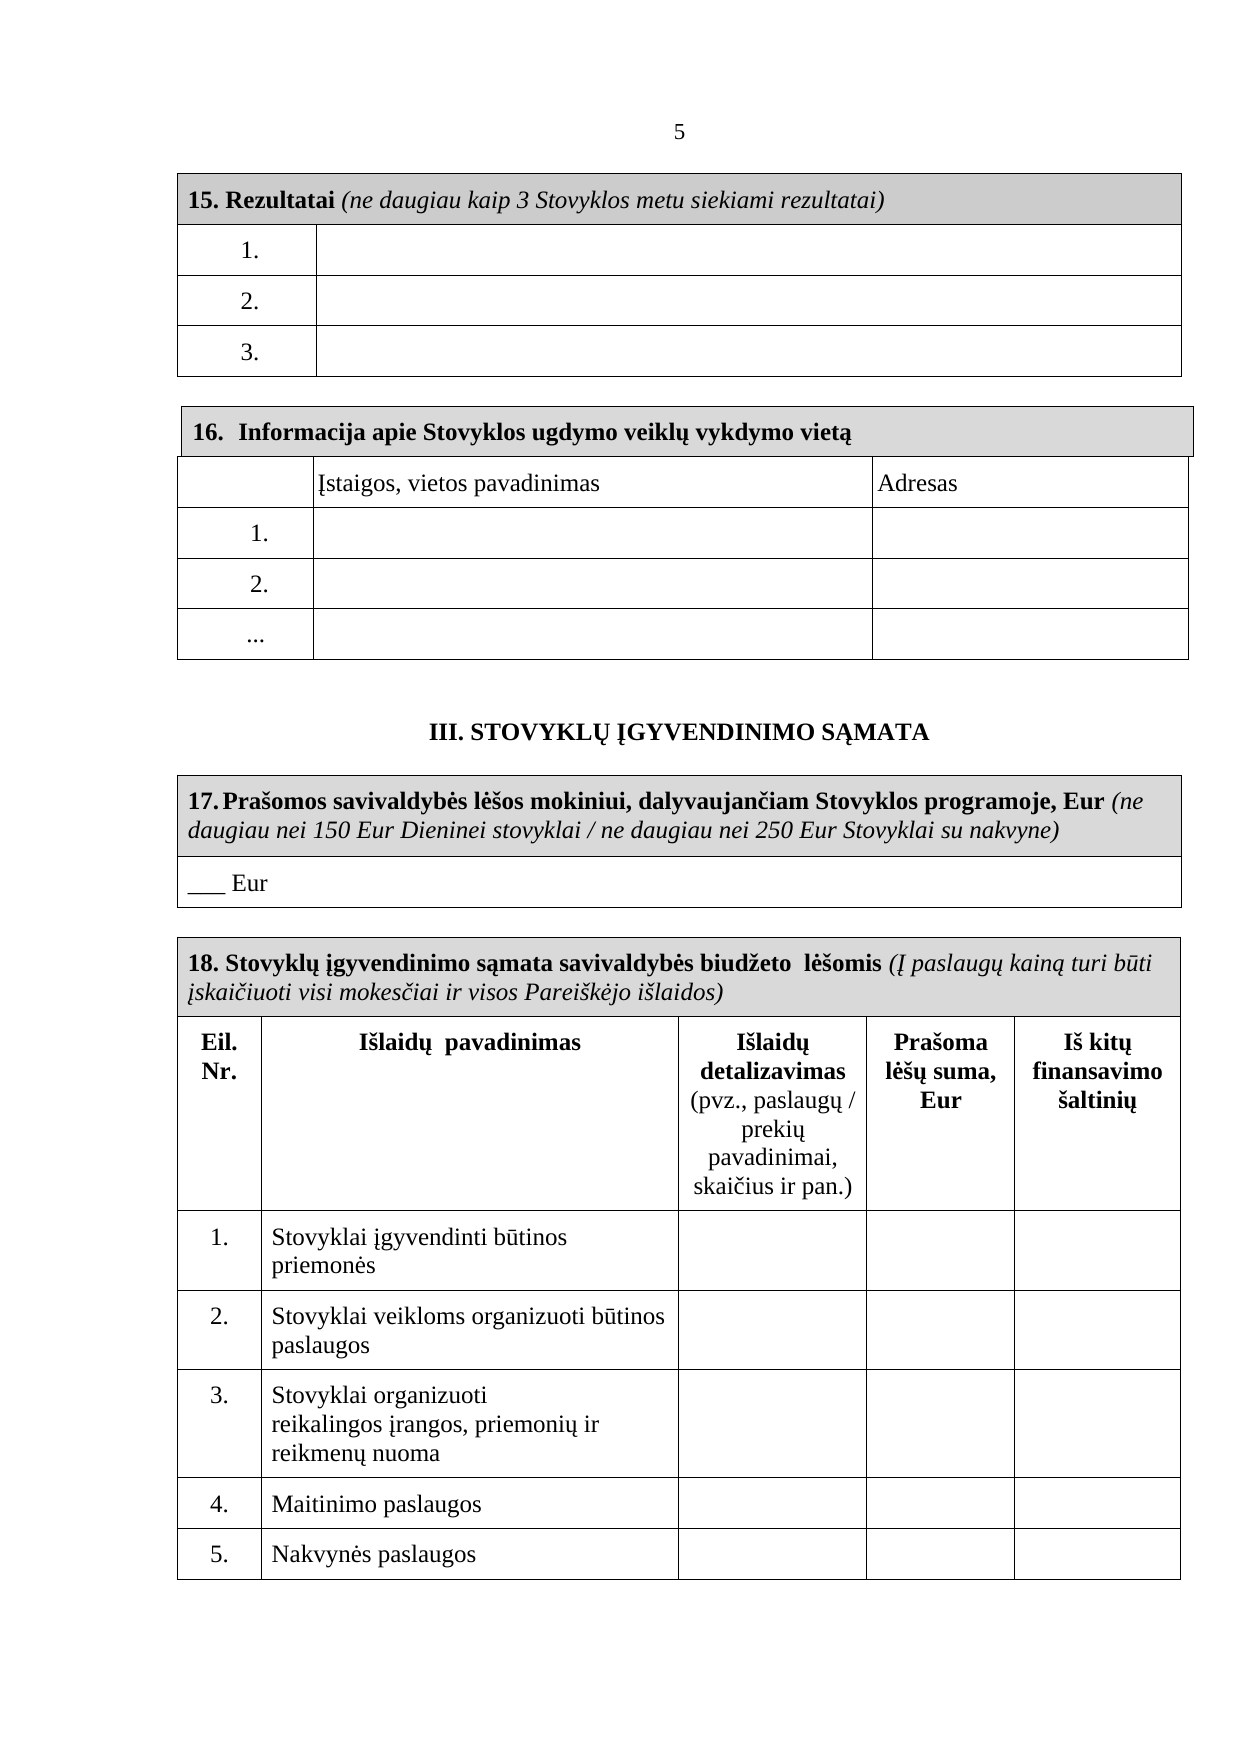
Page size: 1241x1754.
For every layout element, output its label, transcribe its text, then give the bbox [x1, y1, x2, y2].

table_cell [873, 559, 1188, 608]
table_header 18. Stovyklų įgyvendinimo sąmata savivaldybės biudžeto lėšomis (Į paslaugų kainą turi būti įskaičiuoti visi mokesčiai ir visos Pareiškėjo išlaidos) [178, 938, 1180, 1016]
table_cell [679, 1370, 866, 1477]
table_cell [679, 1211, 866, 1290]
table_cell [314, 559, 872, 608]
table_cell Adresas [873, 457, 1188, 507]
table_cell [867, 1211, 1014, 1290]
table_cell [679, 1529, 866, 1578]
table_cell Įstaigos, vietos pavadinimas [314, 457, 872, 507]
table_cell [178, 457, 313, 507]
table_cell [873, 609, 1188, 659]
table_cell [1189, 558, 1193, 608]
table_cell [314, 609, 872, 659]
table_cell [867, 1478, 1014, 1528]
table_cell 2. [178, 1291, 261, 1369]
table_cell [873, 508, 1188, 557]
table_cell Stovyklai veikloms organizuoti būtinos paslaugos [262, 1291, 678, 1369]
table_cell 1. [178, 508, 313, 557]
table_cell ... [178, 609, 313, 659]
table_cell Stovyklai organizuoti reikalingos įrangos, priemonių ir reikmenų nuoma [262, 1370, 678, 1477]
table_cell [1015, 1370, 1180, 1477]
table_cell [1015, 1291, 1180, 1369]
table_cell 3. [178, 326, 316, 376]
table_cell [867, 1370, 1014, 1477]
table_cell [317, 276, 1181, 325]
table_header [177, 406, 181, 456]
table_cell [867, 1291, 1014, 1369]
table_cell Maitinimo paslaugos [262, 1478, 678, 1528]
table_cell Eil. Nr. [178, 1017, 261, 1210]
table_cell [1189, 507, 1193, 557]
table_cell Nakvynės paslaugos [262, 1529, 678, 1578]
table_cell [1189, 457, 1193, 507]
table_cell Iš kitų finansavimo šaltinių [1015, 1017, 1180, 1210]
table_cell [317, 225, 1181, 274]
table_cell 1. [178, 1211, 261, 1290]
table_cell 2. [178, 559, 313, 608]
table_cell Išlaidų detalizavimas (pvz., paslaugų / prekių pavadinimai, skaičius ir pan.) [679, 1017, 866, 1210]
table_cell ___ Eur [178, 857, 1181, 907]
table_cell Stovyklai įgyvendinti būtinos priemonės [262, 1211, 678, 1290]
table_header 16. Informacija apie Stovyklos ugdymo veiklų vykdymo vietą [182, 407, 1193, 456]
table_cell Prašoma lėšų suma, Eur [867, 1017, 1014, 1210]
table_cell 5. [178, 1529, 261, 1578]
table_cell [867, 1529, 1014, 1578]
table_cell 4. [178, 1478, 261, 1528]
table_cell 2. [178, 276, 316, 325]
table_header 17. Prašomos savivaldybės lėšos mokiniui, dalyvaujančiam Stovyklos programoje, Eur (ne daugiau nei 150 Eur Dieninei stovyklai / ne daugiau nei 250 Eur Stovyklai su nakvyne) [178, 776, 1181, 856]
table_cell [679, 1478, 866, 1528]
table_cell 3. [178, 1370, 261, 1477]
text III. STOVYKLŲ ĮGYVENDINIMO SĄMATA [177, 717, 1181, 746]
table_cell [1015, 1211, 1180, 1290]
table_cell [1015, 1478, 1180, 1528]
table_cell Išlaidų pavadinimas [262, 1017, 678, 1210]
table_cell [1189, 608, 1193, 659]
table_cell [317, 326, 1181, 376]
table_cell [679, 1291, 866, 1369]
table_cell [314, 508, 872, 557]
table_cell 1. [178, 225, 316, 274]
table_cell [1015, 1529, 1180, 1578]
table_header 15. Rezultatai (ne daugiau kaip 3 Stovyklos metu siekiami rezultatai) [178, 174, 1181, 224]
